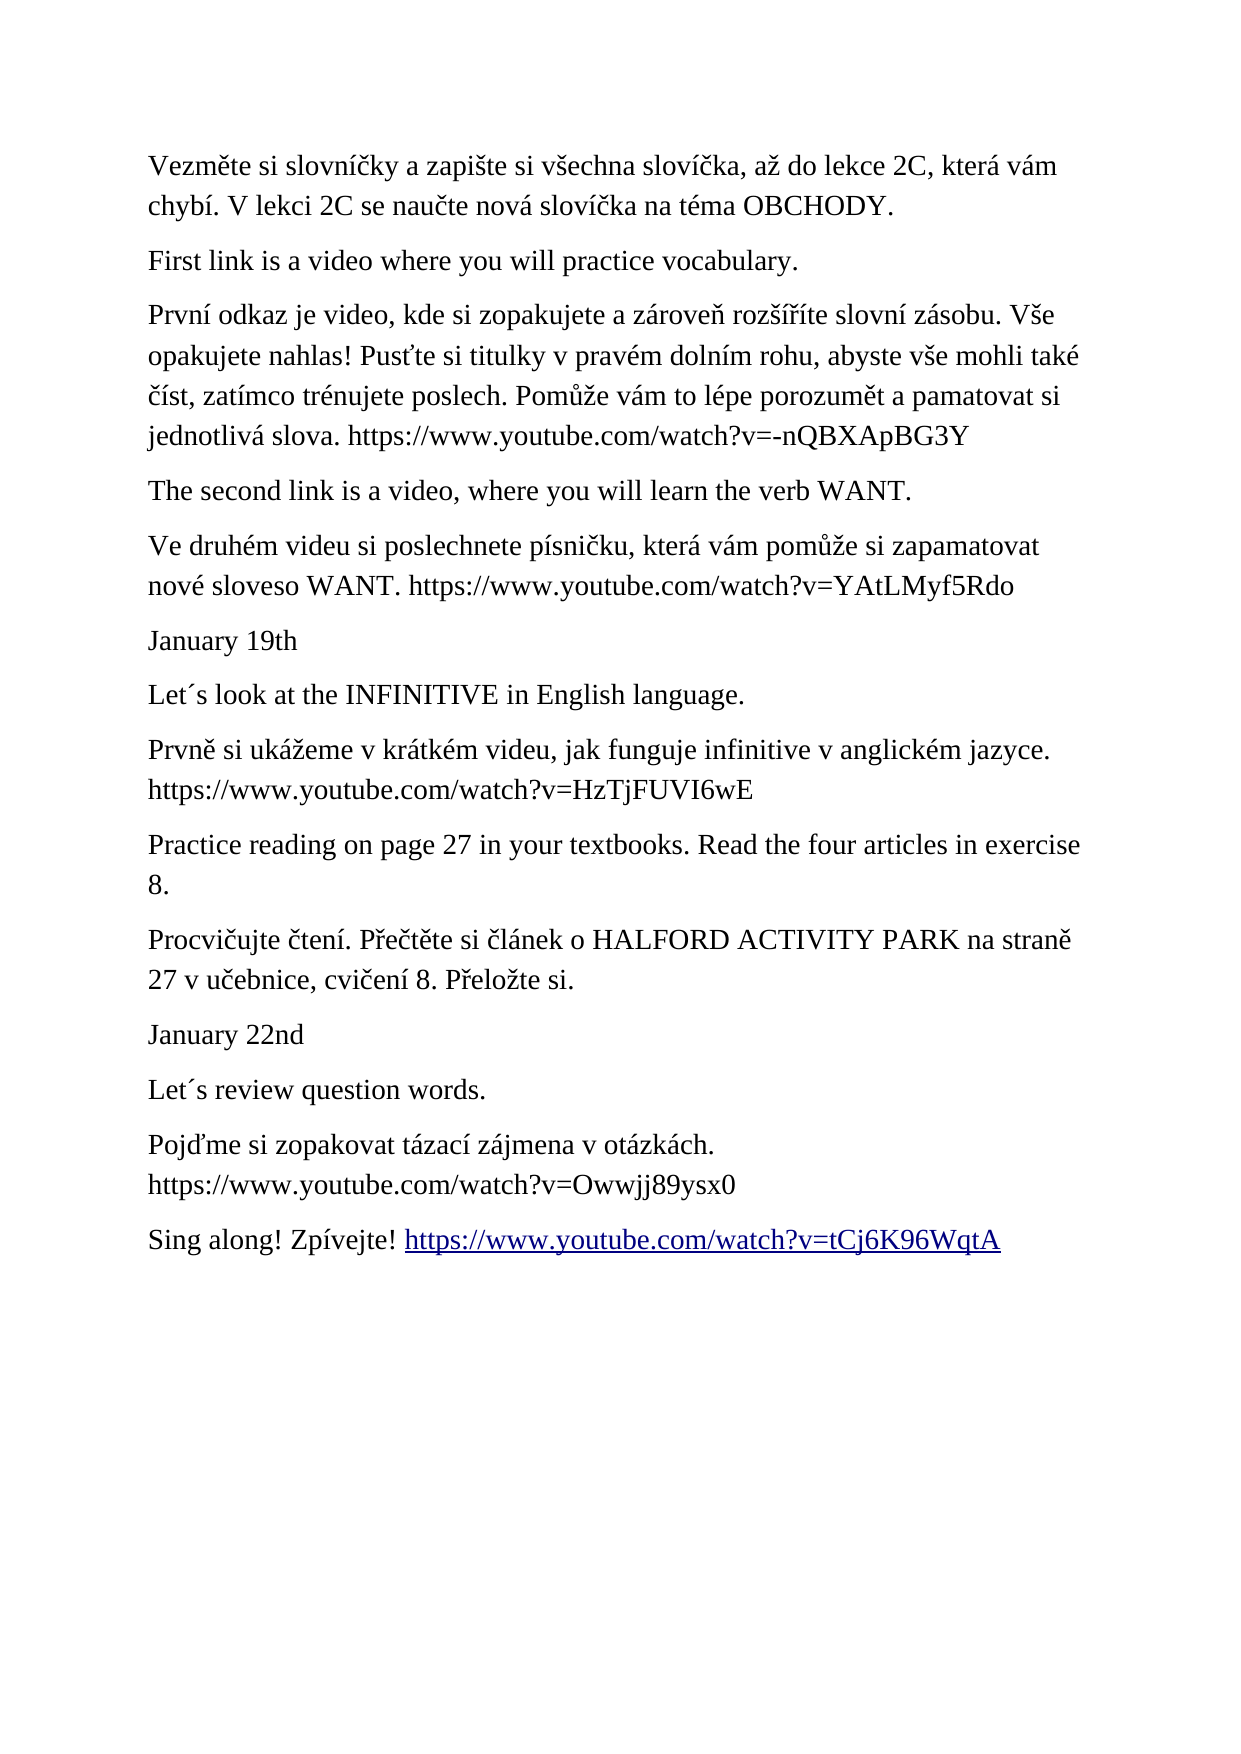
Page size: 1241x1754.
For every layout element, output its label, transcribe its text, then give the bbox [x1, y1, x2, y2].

text Practice reading on page 27 in your textbooks. Read the four articles in exercise 8. [148, 827, 1093, 901]
text The second link is a video, where you will learn the verb WANT. [148, 473, 1093, 506]
text Vezměte si slovníčky a zapište si všechna slovíčka, až do lekce 2C, která vám chybí. V lekci 2C se naučte nová slovíčka na téma OBCHODY. [148, 148, 1093, 221]
text Let´s review question words. [148, 1072, 1093, 1106]
text První odkaz je video, kde si zopakujete a zároveň rozšíříte slovní zásobu. Vše opakujete nahlas! Pusťte si titulky v pravém dolním rohu, abyste vše mohli také číst, zatímco trénujete poslech. Pomůže vám to lépe porozumět a pamatovat si jednotlivá slova. https://www.youtube.com/watch?v=-nQBXApBG3Y [148, 297, 1093, 452]
text January 22nd [148, 1017, 1093, 1051]
text Let´s look at the INFINITIVE in English language. [148, 677, 1093, 711]
text Sing along! Zpívejte! https://www.youtube.com/watch?v=tCj6K96WqtA [148, 1222, 1093, 1255]
text Procvičujte čtení. Přečtěte si článek o HALFORD ACTIVITY PARK na straně 27 v učebnice, cvičení 8. Přeložte si. [148, 922, 1093, 996]
text Ve druhém videu si poslechnete písničku, která vám pomůže si zapamatovat nové sloveso WANT. https://www.youtube.com/watch?v=YAtLMyf5Rdo [148, 528, 1093, 601]
text January 19th [148, 623, 1093, 656]
text Prvně si ukážeme v krátkém videu, jak funguje infinitive v anglickém jazyce. https://www.youtube.com/watch?v=HzTjFUVI6wE [148, 732, 1093, 806]
text Pojďme si zopakovat tázací zájmena v otázkách. https://www.youtube.com/watch?v=Owwjj89ysx0 [148, 1127, 1093, 1201]
text First link is a video where you will practice vocabulary. [148, 243, 1093, 276]
